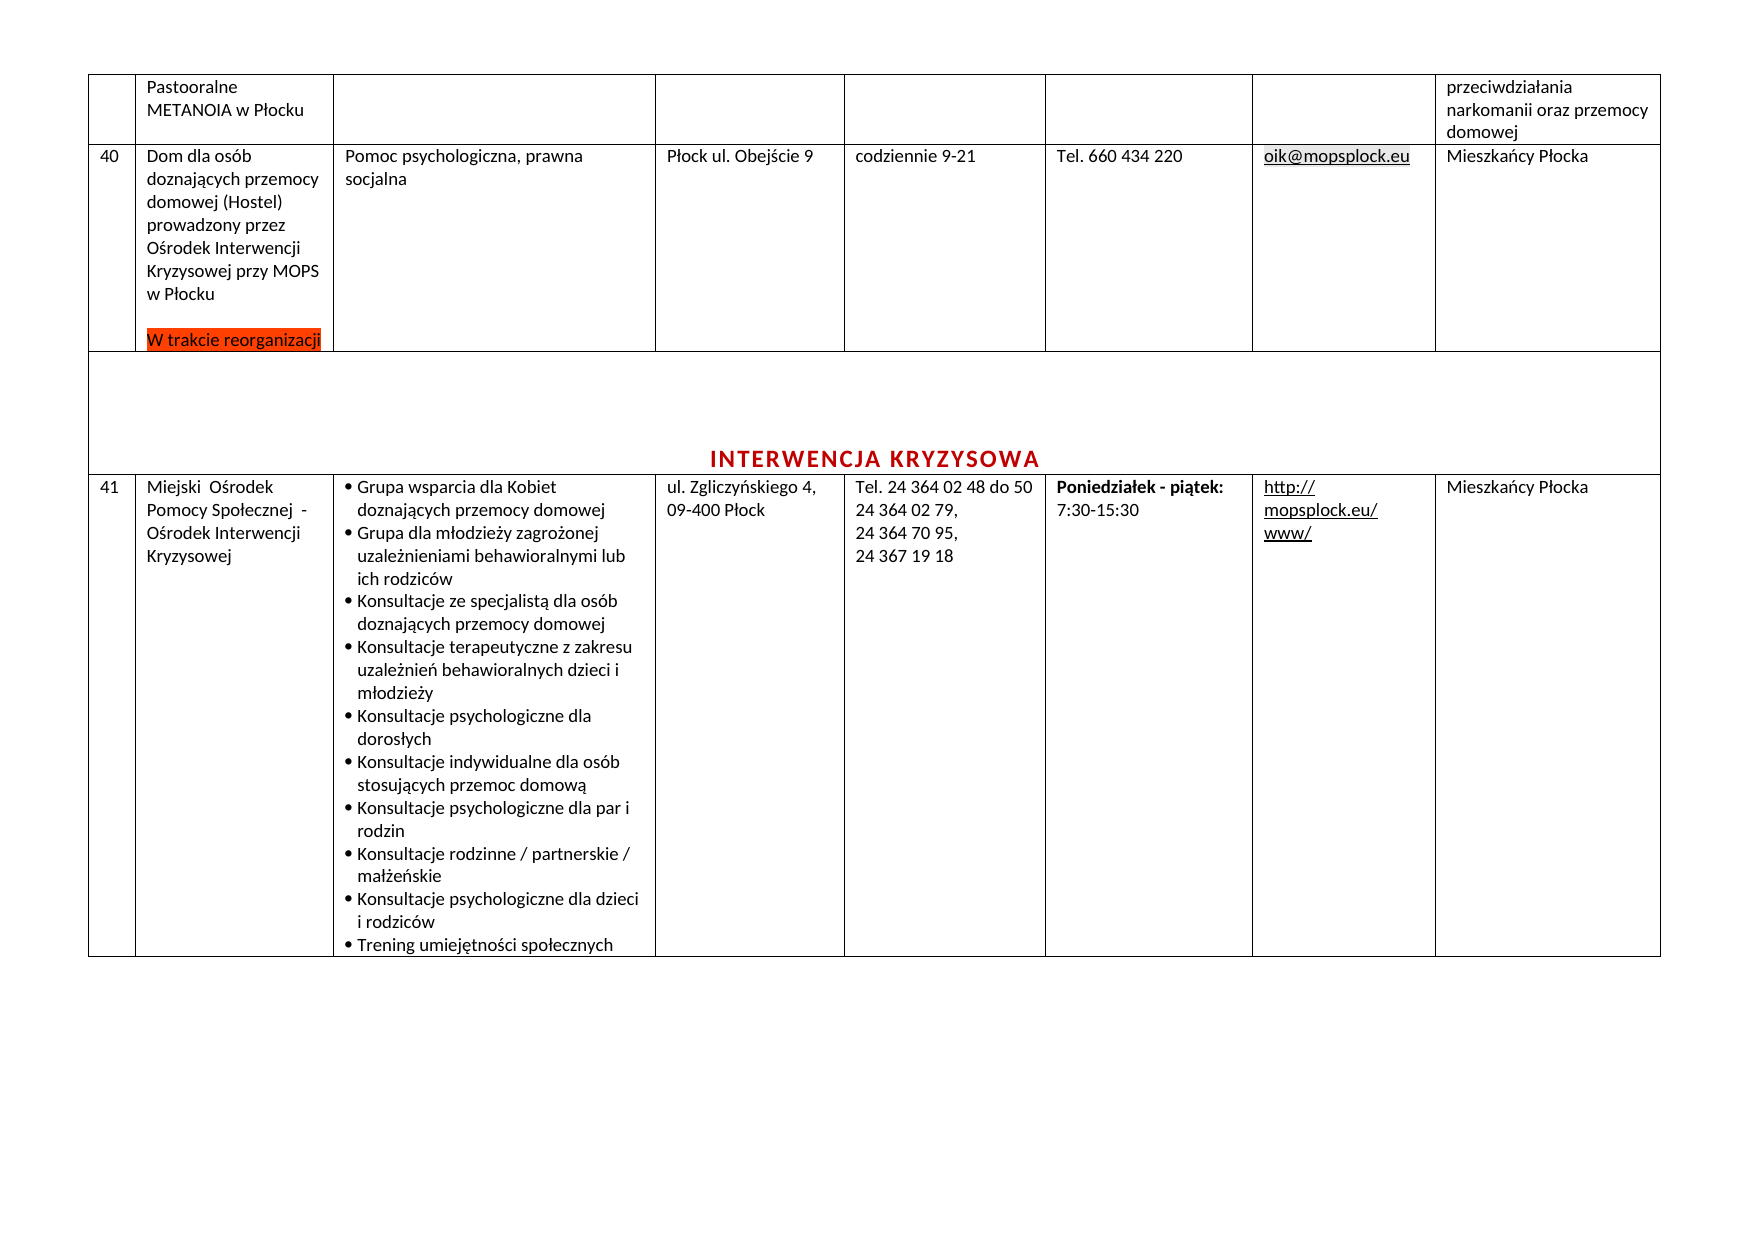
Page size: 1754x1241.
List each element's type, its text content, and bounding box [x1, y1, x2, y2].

table_cell Miejski Ośrodek Pomocy Społecznej -Ośrodek Interwencji Kryzysowej [136, 475, 333, 956]
table_cell Grupa wsparcia dla Kobiet doznających przemocy domowej Grupa dla młodzieży zagrożonej uzależnieniami behawioralnymi lub ich rodziców Konsultacje ze specjalistą dla osób doznających przemocy domowej Konsultacje terapeutyczne z zakresu uzależnień behawioralnych dzieci i młodzieży Konsultacje psychologiczne dla dorosłych Konsultacje indywidualne dla osób stosujących przemoc domową Konsultacje psychologiczne dla par i rodzin Konsultacje rodzinne / partnerskie / małżeńskie Konsultacje psychologiczne dla dzieci i rodziców Trening umiejętności społecznych [334, 475, 655, 956]
table_cell [656, 75, 844, 143]
table_cell Mieszkańcy Płocka [1436, 475, 1660, 956]
table_cell przeciwdziałania narkomanii oraz przemocy domowej [1436, 75, 1660, 143]
table_cell codziennie 9-21 [845, 145, 1045, 351]
table_cell [89, 75, 135, 143]
table_cell oik@mopsplock.eu [1253, 145, 1435, 351]
table_cell 40 [89, 145, 135, 351]
table_cell [1253, 75, 1435, 143]
table_cell [334, 75, 655, 143]
table_cell Tel. 24 364 02 48 do 50 24 364 02 79, 24 364 70 95, 24 367 19 18 [845, 475, 1045, 956]
table_cell 41 [89, 475, 135, 956]
table_cell Mieszkańcy Płocka [1436, 145, 1660, 351]
table_cell Płock ul. Obejście 9 [656, 145, 844, 351]
table_cell http://mopsplock.eu/www/ [1253, 475, 1435, 956]
table_cell Pomoc psychologiczna, prawna socjalna [334, 145, 655, 351]
table_cell INTERWENCJA KRYZYSOWA [89, 352, 1660, 474]
table_cell [1046, 75, 1252, 143]
table_cell Poniedziałek - piątek: 7:30-15:30 [1046, 475, 1252, 956]
table_cell Dom dla osób doznających przemocy domowej (Hostel) prowadzony przez Ośrodek Interwencji Kryzysowej przy MOPS w Płocku W trakcie reorganizacji [136, 145, 333, 351]
table_cell [845, 75, 1045, 143]
table_cell Tel. 660 434 220 [1046, 145, 1252, 351]
table_cell Pastooralne METANOIA w Płocku [136, 75, 333, 143]
table_cell ul. Zgliczyńskiego 4, 09-400 Płock [656, 475, 844, 956]
